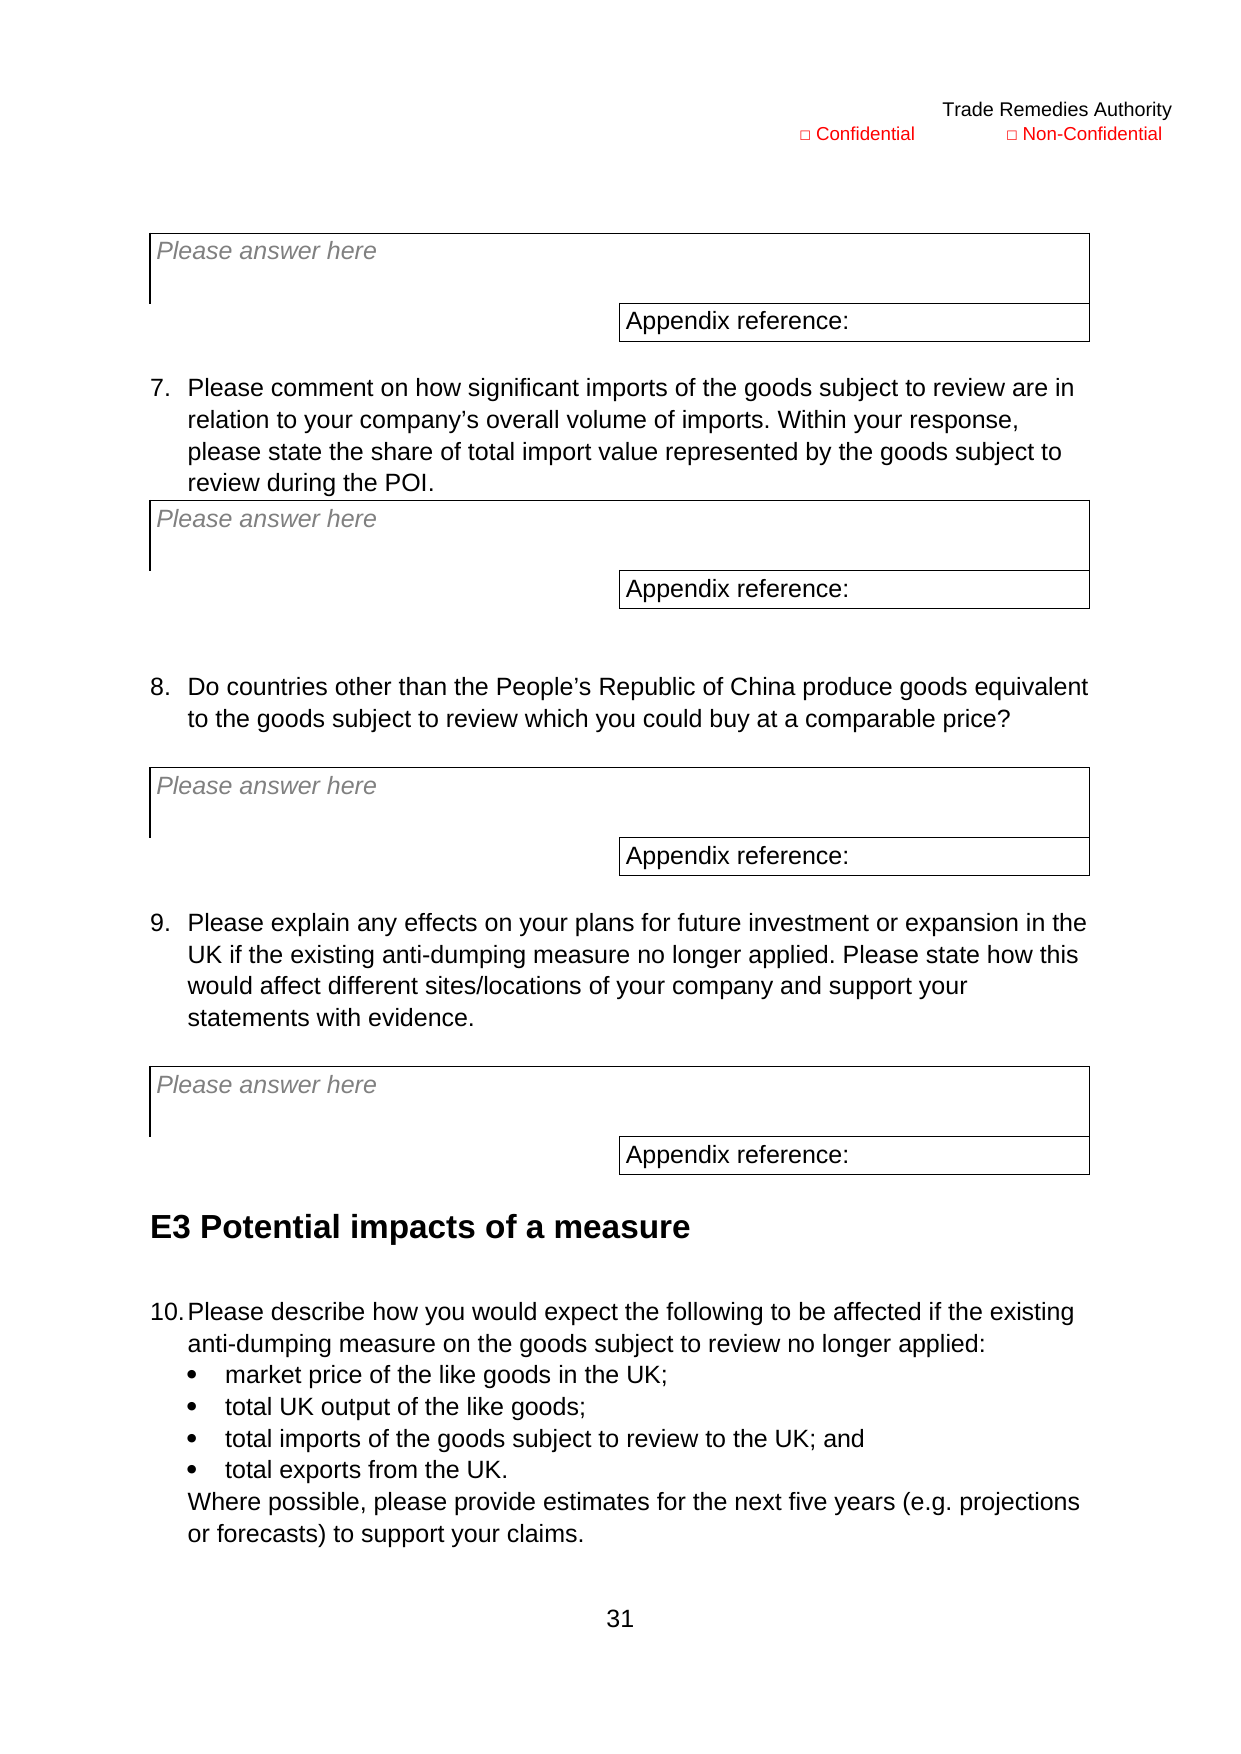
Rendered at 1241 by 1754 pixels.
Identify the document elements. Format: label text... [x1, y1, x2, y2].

table_cell Appendix reference: [620, 838, 1089, 875]
list market price of the like goods in the UK; [187, 1360, 1090, 1389]
list total exports from the UK. [187, 1455, 1090, 1484]
table_cell [150, 571, 619, 608]
list Please describe how you would expect the following to be affected if the existing anti-dumping measure on the goods subject to review no longer applied: [150, 1297, 1090, 1358]
list total imports of the goods subject to review to the UK; and [187, 1424, 1090, 1453]
table_header Please answer here [151, 1067, 1089, 1136]
list Please explain any effects on your plans for future investment or expansion in the UK if the existing anti-dumping measure no longer applied. Please state how this would affect different sites/locations of your company and support your statements with evidence. [150, 908, 1090, 1031]
table_cell Appendix reference: [620, 571, 1089, 608]
table_cell [150, 304, 619, 341]
table_header Please answer here [151, 501, 1089, 570]
list total UK output of the like goods; [187, 1392, 1090, 1421]
table_cell [150, 1137, 619, 1174]
table_cell Appendix reference: [620, 304, 1089, 341]
table_cell Appendix reference: [620, 1137, 1089, 1174]
list Do countries other than the People’s Republic of China produce goods equivalent to the goods subject to review which you could buy at a comparable price? [150, 672, 1090, 733]
table_header Please answer here [151, 768, 1089, 837]
list Please comment on how significant imports of the goods subject to review are in relation to your company’s overall volume of imports. Within your response, please state the share of total import value represented by the goods subject to review during the POI. [150, 373, 1090, 497]
table_cell [150, 838, 619, 875]
table_header Please answer here [151, 234, 1089, 302]
subtitle E3 Potential impacts of a measure [150, 1207, 1090, 1245]
text Where possible, please provide estimates for the next five years (e.g. projections or forecasts) to support your claims. [187, 1487, 1090, 1547]
